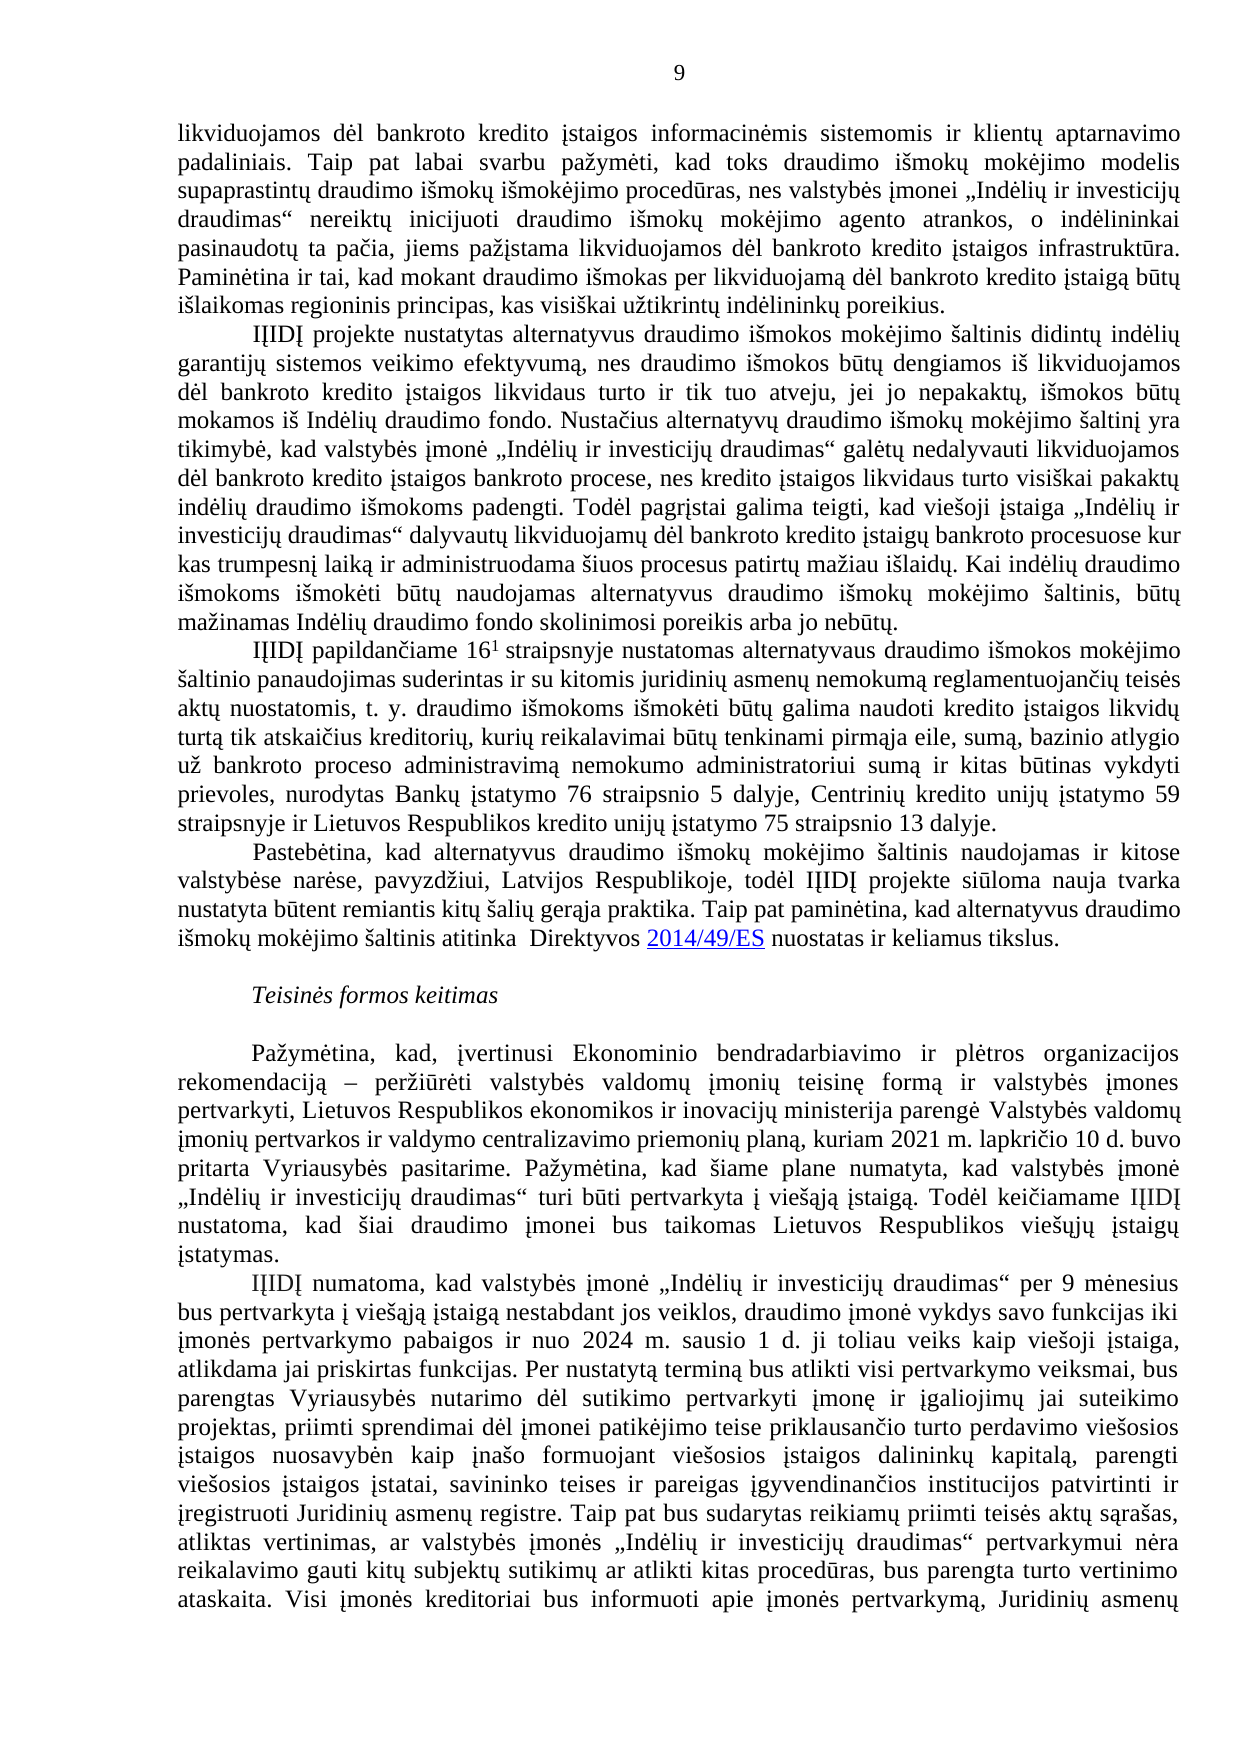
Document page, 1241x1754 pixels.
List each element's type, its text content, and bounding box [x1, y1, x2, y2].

text Pastebėtina, kad alternatyvus draudimo išmokų mokėjimo šaltinis naudojamas ir kitose valstybėse narėse, pavyzdžiui, Latvijos Respublikoje, todėl IĮIDĮ projekte siūloma nauja tvarka nustatyta būtent remiantis kitų šalių gerąja praktika. Taip pat paminėtina, kad alternatyvus draudimo išmokų mokėjimo šaltinis atitinka Direktyvos 2014/49/ES nuostatas ir keliamus tikslus. [177, 837, 1181, 952]
text likviduojamos dėl bankroto kredito įstaigos informacinėmis sistemomis ir klientų aptarnavimo padaliniais. Taip pat labai svarbu pažymėti, kad toks draudimo išmokų mokėjimo modelis supaprastintų draudimo išmokų išmokėjimo procedūras, nes valstybės įmonei „Indėlių ir investicijų draudimas“ nereiktų inicijuoti draudimo išmokų mokėjimo agento atrankos, o indėlininkai pasinaudotų ta pačia, jiems pažįstama likviduojamos dėl bankroto kredito įstaigos infrastruktūra. Paminėtina ir tai, kad mokant draudimo išmokas per likviduojamą dėl bankroto kredito įstaigą būtų išlaikomas regioninis principas, kas visiškai užtikrintų indėlininkų poreikius. [177, 118, 1181, 319]
text IĮIDĮ papildančiame 161 straipsnyje nustatomas alternatyvaus draudimo išmokos mokėjimo šaltinio panaudojimas suderintas ir su kitomis juridinių asmenų nemokumą reglamentuojančių teisės aktų nuostatomis, t. y. draudimo išmokoms išmokėti būtų galima naudoti kredito įstaigos likvidų turtą tik atskaičius kreditorių, kurių reikalavimai būtų tenkinami pirmąja eile, sumą, bazinio atlygio už bankroto proceso administravimą nemokumo administratoriui sumą ir kitas būtinas vykdyti prievoles, nurodytas Bankų įstatymo 76 straipsnio 5 dalyje, Centrinių kredito unijų įstatymo 59 straipsnyje ir Lietuvos Respublikos kredito unijų įstatymo 75 straipsnio 13 dalyje. [177, 636, 1181, 837]
text IĮIDĮ numatoma, kad valstybės įmonė „Indėlių ir investicijų draudimas“ per 9 mėnesius bus pertvarkyta į viešąją įstaigą nestabdant jos veiklos, draudimo įmonė vykdys savo funkcijas iki įmonės pertvarkymo pabaigos ir nuo 2024 m. sausio 1 d. ji toliau veiks kaip viešoji įstaiga, atlikdama jai priskirtas funkcijas. Per nustatytą terminą bus atlikti visi pertvarkymo veiksmai, bus parengtas Vyriausybės nutarimo dėl sutikimo pertvarkyti įmonę ir įgaliojimų jai suteikimo projektas, priimti sprendimai dėl įmonei patikėjimo teise priklausančio turto perdavimo viešosios įstaigos nuosavybėn kaip įnašo formuojant viešosios įstaigos dalininkų kapitalą, parengti viešosios įstaigos įstatai, savininko teises ir pareigas įgyvendinančios institucijos patvirtinti ir įregistruoti Juridinių asmenų registre. Taip pat bus sudarytas reikiamų priimti teisės aktų sąrašas, atliktas vertinimas, ar valstybės įmonės „Indėlių ir investicijų draudimas“ pertvarkymui nėra reikalavimo gauti kitų subjektų sutikimų ar atlikti kitas procedūras, bus parengta turto vertinimo ataskaita. Visi įmonės kreditoriai bus informuoti apie įmonės pertvarkymą, Juridinių asmenų [177, 1268, 1181, 1613]
text Pažymėtina, kad, įvertinusi Ekonominio bendradarbiavimo ir plėtros organizacijos rekomendaciją – peržiūrėti valstybės valdomų įmonių teisinę formą ir valstybės įmones pertvarkyti, Lietuvos Respublikos ekonomikos ir inovacijų ministerija parengė Valstybės valdomų įmonių pertvarkos ir valdymo centralizavimo priemonių planą, kuriam 2021 m. lapkričio 10 d. buvo pritarta Vyriausybės pasitarime. Pažymėtina, kad šiame plane numatyta, kad valstybės įmonė „Indėlių ir investicijų draudimas“ turi būti pertvarkyta į viešąją įstaigą. Todėl keičiamame IĮIDĮ nustatoma, kad šiai draudimo įmonei bus taikomas Lietuvos Respublikos viešųjų įstaigų įstatymas. [177, 1038, 1181, 1268]
text IĮIDĮ projekte nustatytas alternatyvus draudimo išmokos mokėjimo šaltinis didintų indėlių garantijų sistemos veikimo efektyvumą, nes draudimo išmokos būtų dengiamos iš likviduojamos dėl bankroto kredito įstaigos likvidaus turto ir tik tuo atveju, jei jo nepakaktų, išmokos būtų mokamos iš Indėlių draudimo fondo. Nustačius alternatyvų draudimo išmokų mokėjimo šaltinį yra tikimybė, kad valstybės įmonė „Indėlių ir investicijų draudimas“ galėtų nedalyvauti likviduojamos dėl bankroto kredito įstaigos bankroto procese, nes kredito įstaigos likvidaus turto visiškai pakaktų indėlių draudimo išmokoms padengti. Todėl pagrįstai galima teigti, kad viešoji įstaiga „Indėlių ir investicijų draudimas“ dalyvautų likviduojamų dėl bankroto kredito įstaigų bankroto procesuose kur kas trumpesnį laiką ir administruodama šiuos procesus patirtų mažiau išlaidų. Kai indėlių draudimo išmokoms išmokėti būtų naudojamas alternatyvus draudimo išmokų mokėjimo šaltinis, būtų mažinamas Indėlių draudimo fondo skolinimosi poreikis arba jo nebūtų. [177, 319, 1181, 636]
text Teisinės formos keitimas [177, 981, 1181, 1009]
